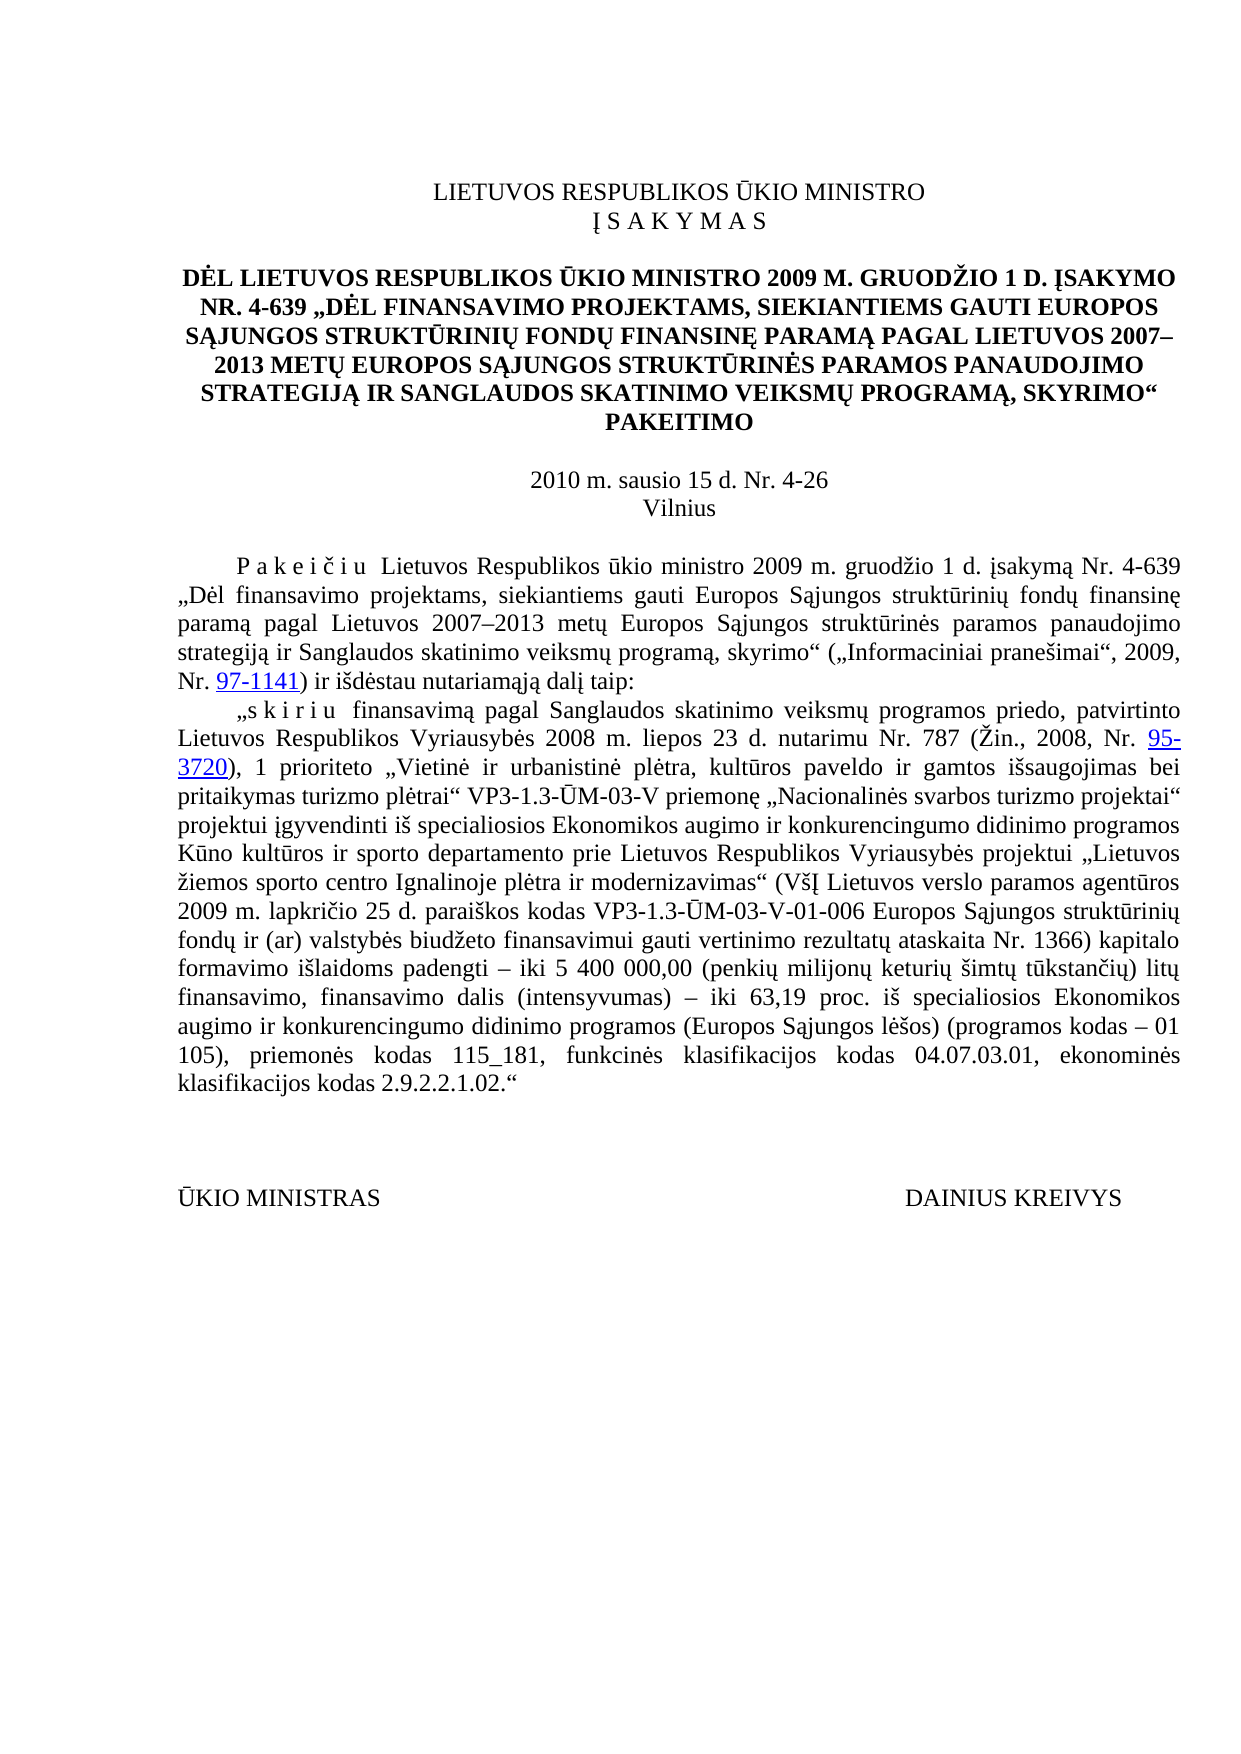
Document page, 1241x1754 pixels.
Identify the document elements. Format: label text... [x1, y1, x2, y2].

text Ūkio ministras Dainius Kreivys [177, 1183, 1181, 1212]
text LIETUVOS RESPUBLIKOS ŪKIO MINISTRO [177, 177, 1181, 206]
text „skiriu finansavimą pagal Sanglaudos skatinimo veiksmų programos priedo, patvirtinto Lietuvos Respublikos Vyriausybės 2008 m. liepos 23 d. nutarimu Nr. 787 (Žin., 2008, Nr. 95-3720), 1 prioriteto „Vietinė ir urbanistinė plėtra, kultūros paveldo ir gamtos išsaugojimas bei pritaikymas turizmo plėtrai“ VP3-1.3-ŪM-03-V priemonę „Nacionalinės svarbos turizmo projektai“ projektui įgyvendinti iš specialiosios Ekonomikos augimo ir konkurencingumo didinimo programos Kūno kultūros ir sporto departamento prie Lietuvos Respublikos Vyriausybės projektui „Lietuvos žiemos sporto centro Ignalinoje plėtra ir modernizavimas“ (VšĮ Lietuvos verslo paramos agentūros 2009 m. lapkričio 25 d. paraiškos kodas VP3-1.3-ŪM-03-V-01-006 Europos Sąjungos struktūrinių fondų ir (ar) valstybės biudžeto finansavimui gauti vertinimo rezultatų ataskaita Nr. 1366) kapitalo formavimo išlaidoms padengti – iki 5 400 000,00 (penkių milijonų keturių šimtų tūkstančių) litų finansavimo, finansavimo dalis (intensyvumas) – iki 63,19 proc. iš specialiosios Ekonomikos augimo ir konkurencingumo didinimo programos (Europos Sąjungos lėšos) (programos kodas – 01 105), priemonės kodas 115_181, funkcinės klasifikacijos kodas 04.07.03.01, ekonominės klasifikacijos kodas 2.9.2.2.1.02.“ [177, 695, 1181, 1097]
text DĖL LIETUVOS RESPUBLIKOS ŪKIO MINISTRO 2009 M. GRUODŽIO 1 D. ĮSAKYMO Nr. 4-639 „DĖL FINANSAVIMO PROJEKTAMS, SIEKIANTIEMS GAUTI EUROPOS SĄJUNGOS STRUKTŪRINIŲ FONDŲ FINANSINĘ PARAMĄ PAGAL LIETUVOS 2007–2013 METŲ EUROPOS SĄJUNGOS STRUKTŪRINĖS PARAMOS PANAUDOJIMO STRATEGIJĄ IR SANGLAUDOS SKATINIMO VEIKSMŲ PROGRAMĄ, SKYRIMO“ PAKEITIMO [177, 263, 1181, 436]
text Vilnius [177, 493, 1181, 522]
text Pakeičiu Lietuvos Respublikos ūkio ministro 2009 m. gruodžio 1 d. įsakymą Nr. 4-639 „Dėl finansavimo projektams, siekiantiems gauti Europos Sąjungos struktūrinių fondų finansinę paramą pagal Lietuvos 2007–2013 metų Europos Sąjungos struktūrinės paramos panaudojimo strategiją ir Sanglaudos skatinimo veiksmų programą, skyrimo“ („Informaciniai pranešimai“, 2009, Nr. 97-1141) ir išdėstau nutariamąją dalį taip: [177, 551, 1181, 695]
text 2010 m. sausio 15 d. Nr. 4-26 [177, 465, 1181, 493]
text ĮSAKYMAS [177, 206, 1181, 235]
